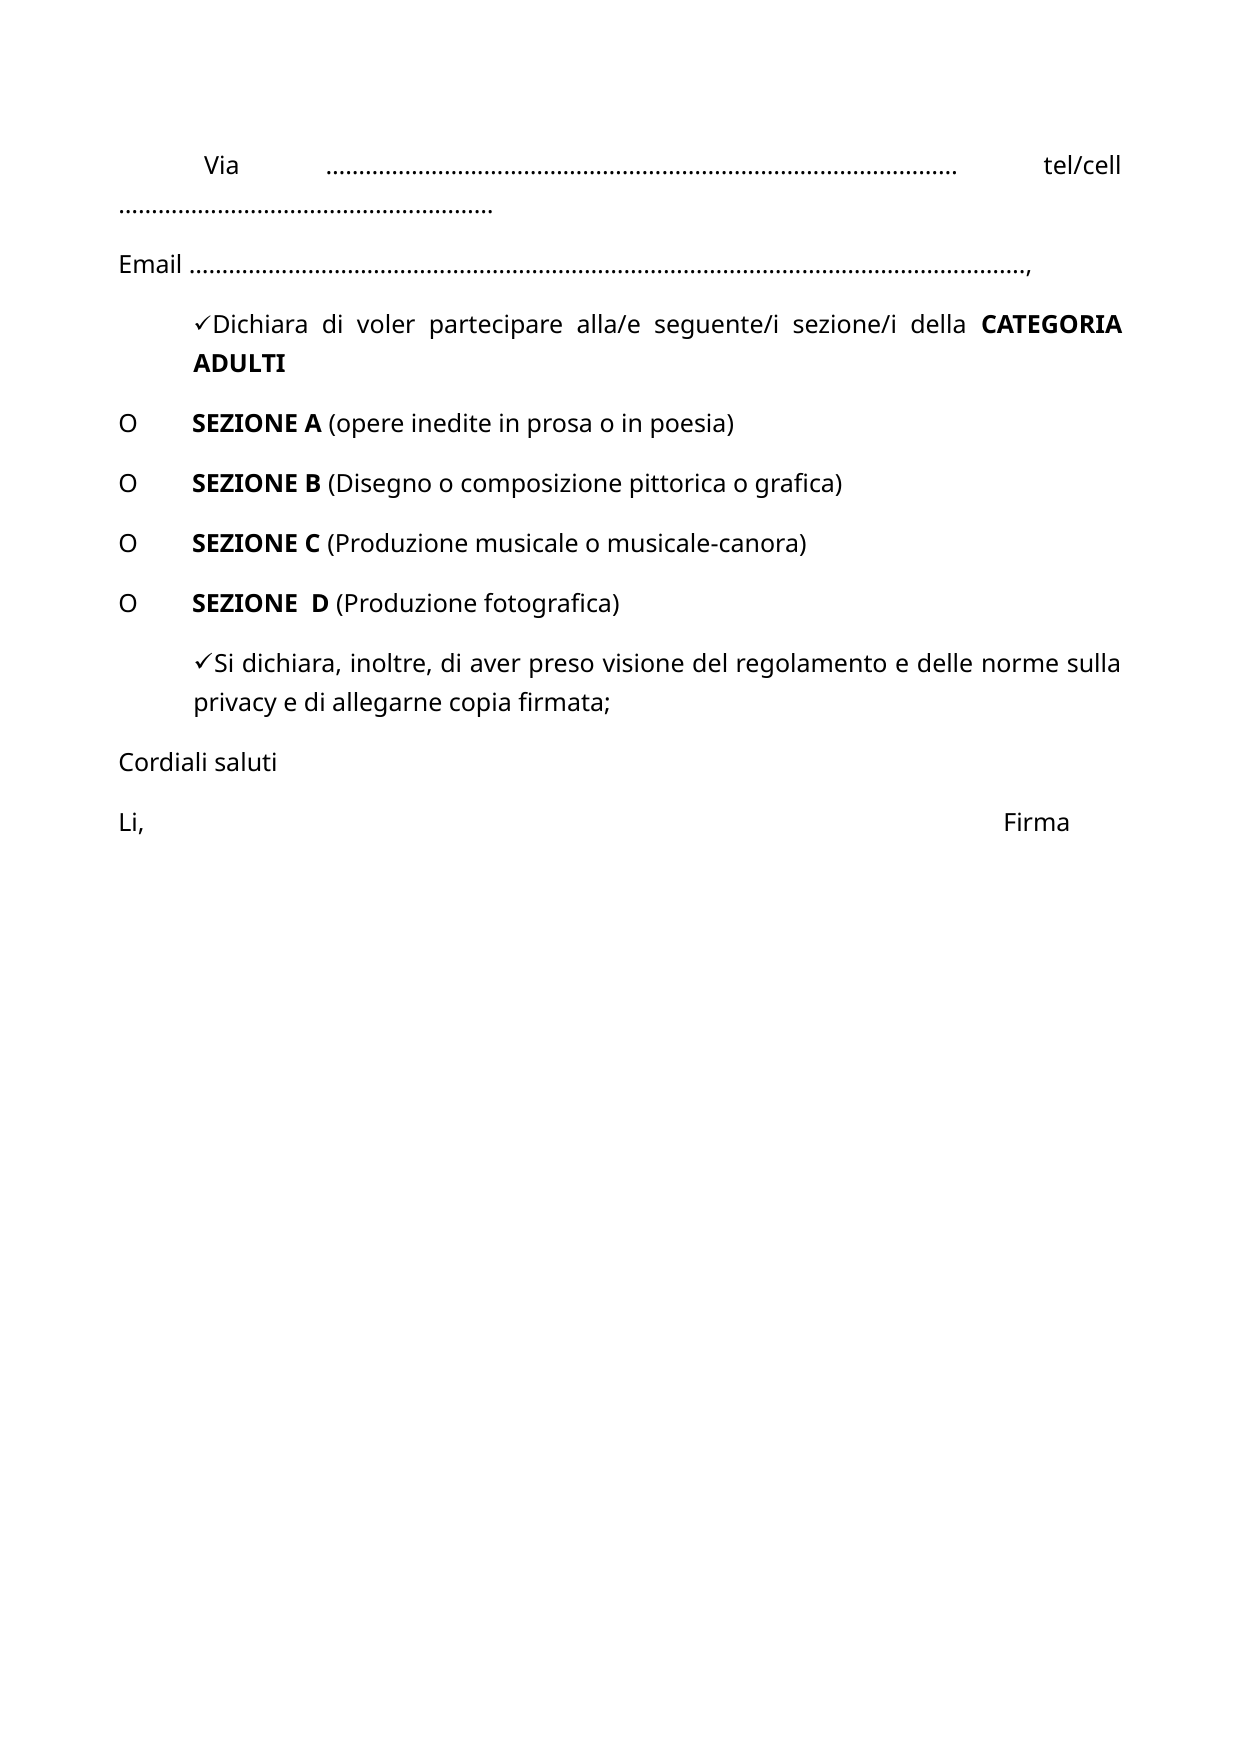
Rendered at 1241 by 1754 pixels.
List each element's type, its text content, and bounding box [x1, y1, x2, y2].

list Dichiara di voler partecipare alla/e seguente/i sezione/i della CATEGORIA ADULTI [193, 307, 1122, 380]
text O SEZIONE D (Produzione fotografica) [118, 586, 1122, 620]
text Li, Firma [118, 805, 1122, 839]
text Cordiali saluti [118, 745, 1122, 779]
text Email ………………………………………………………………………………………………………………., [118, 247, 1122, 281]
list Si dichiara, inoltre, di aver preso visione del regolamento e delle norme sulla privacy e di allegarne copia firmata; [193, 646, 1122, 719]
text O SEZIONE A (opere inedite in prosa o in poesia) [118, 406, 1122, 440]
text Via …………………………………………………………………………………… tel/cell ………………………………………………… [118, 148, 1122, 221]
text O SEZIONE B (Disegno o composizione pittorica o grafica) [118, 466, 1122, 500]
text O SEZIONE C (Produzione musicale o musicale-canora) [118, 526, 1122, 560]
